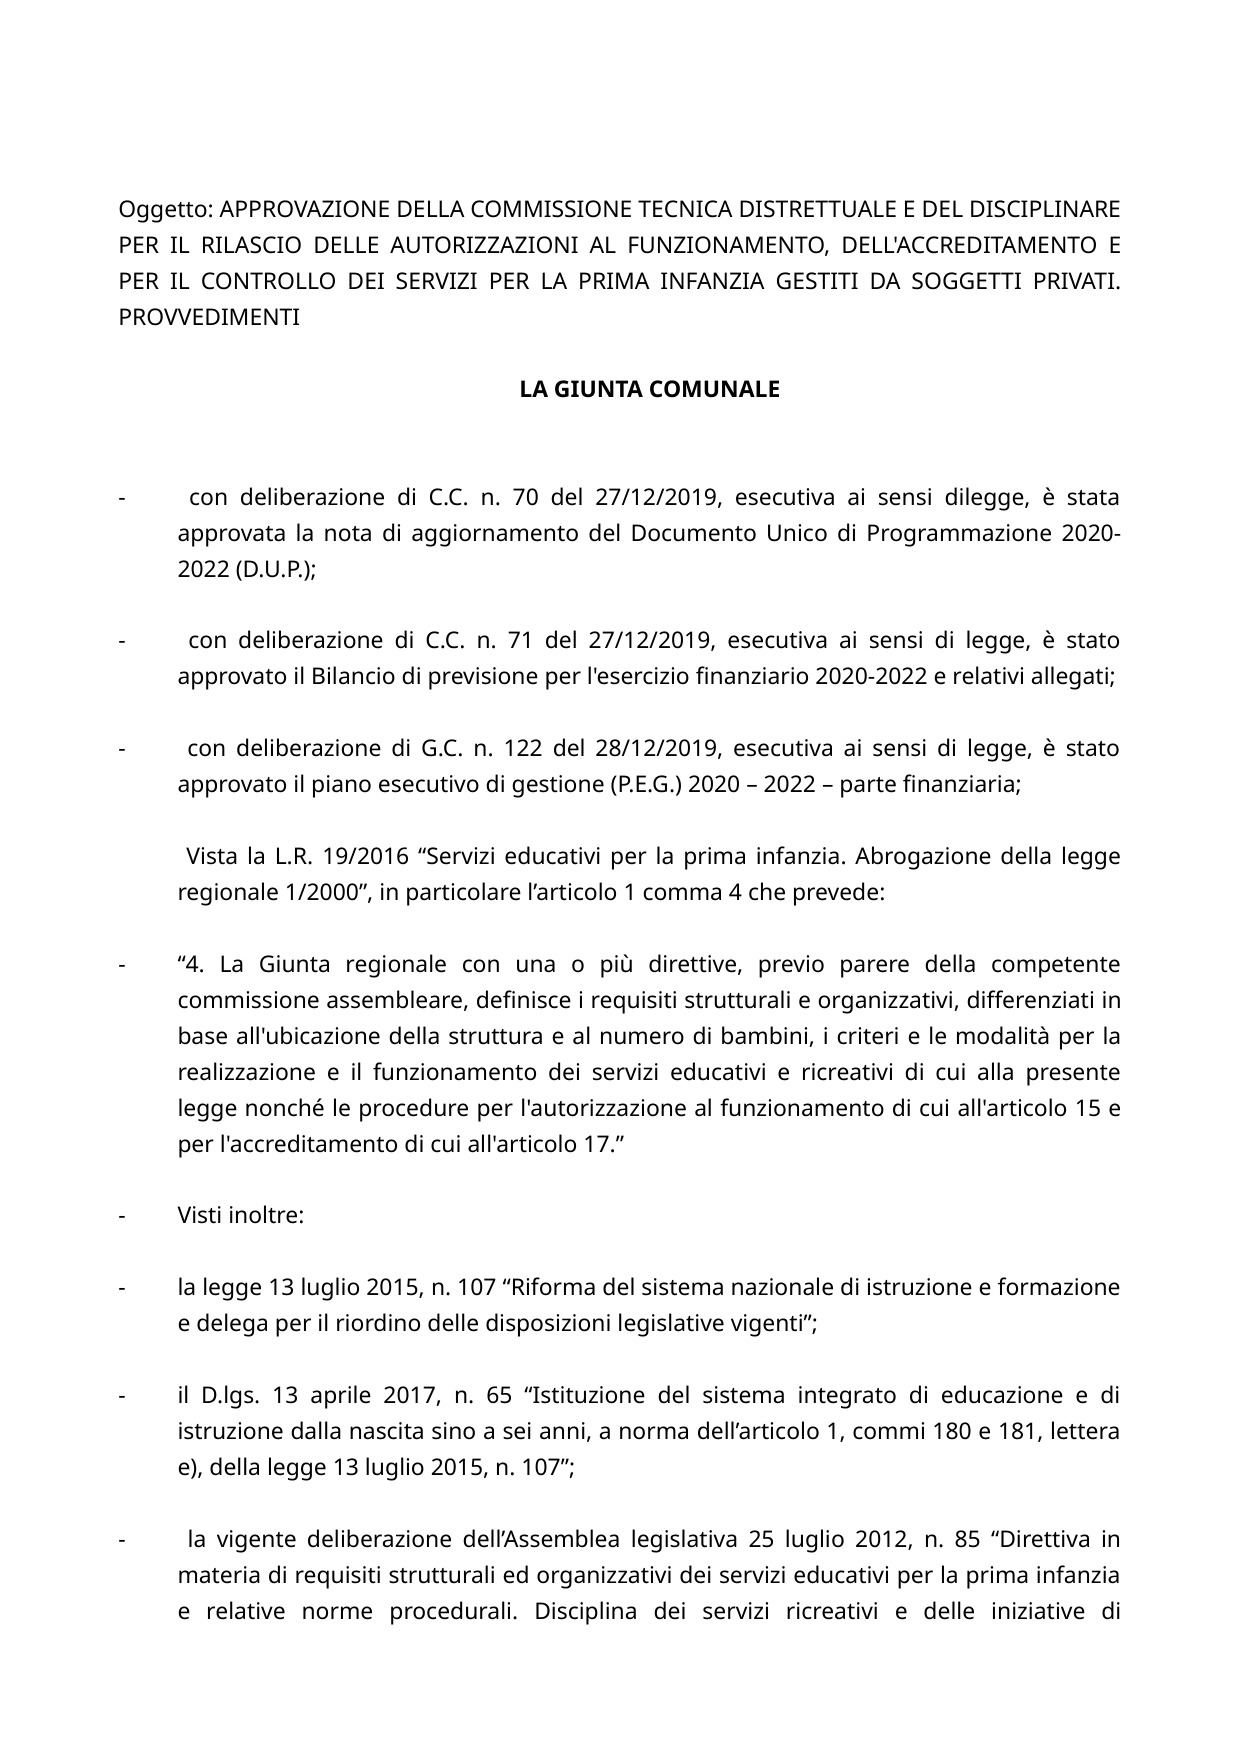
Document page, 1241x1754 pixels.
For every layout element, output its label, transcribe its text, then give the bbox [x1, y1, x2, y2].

text Oggetto: APPROVAZIONE DELLA COMMISSIONE TECNICA DISTRETTUALE E DEL DISCIPLINARE PER IL RILASCIO DELLE AUTORIZZAZIONI AL FUNZIONAMENTO, DELL'ACCREDITAMENTO E PER IL CONTROLLO DEI SERVIZI PER LA PRIMA INFANZIA GESTITI DA SOGGETTI PRIVATI. PROVVEDIMENTI [118, 193, 1122, 332]
list “4. La Giunta regionale con una o più direttive, previo parere della competente commissione assembleare, definisce i requisiti strutturali e organizzativi, differenziati in base all'ubicazione della struttura e al numero di bambini, i criteri e le modalità per la realizzazione e il funzionamento dei servizi educativi e ricreativi di cui alla presente legge nonché le procedure per l'autorizzazione al funzionamento di cui all'articolo 15 e per l'accreditamento di cui all'articolo 17.” [118, 948, 1122, 1159]
list con deliberazione di C.C. n. 71 del 27/12/2019, esecutiva ai sensi di legge, è stato approvato il Bilancio di previsione per l'esercizio finanziario 2020-2022 e relativi allegati; [118, 624, 1122, 692]
list la vigente deliberazione dell’Assemblea legislativa 25 luglio 2012, n. 85 “Direttiva in materia di requisiti strutturali ed organizzativi dei servizi educativi per la prima infanzia e relative norme procedurali. Disciplina dei servizi ricreativi e delle iniziative di [118, 1523, 1122, 1626]
list Visti inoltre: [118, 1199, 1122, 1231]
text LA GIUNTA COMUNALE [118, 373, 1122, 404]
list la legge 13 luglio 2015, n. 107 “Riforma del sistema nazionale di istruzione e formazione e delega per il riordino delle disposizioni legislative vigenti”; [118, 1271, 1122, 1338]
list il D.lgs. 13 aprile 2017, n. 65 “Istituzione del sistema integrato di educazione e di istruzione dalla nascita sino a sei anni, a norma dell’articolo 1, commi 180 e 181, lettera e), della legge 13 luglio 2015, n. 107”; [118, 1379, 1122, 1482]
list Vista la L.R. 19/2016 “Servizi educativi per la prima infanzia. Abrogazione della legge regionale 1/2000”, in particolare l’articolo 1 comma 4 che prevede: [118, 840, 1122, 907]
list con deliberazione di G.C. n. 122 del 28/12/2019, esecutiva ai sensi di legge, è stato approvato il piano esecutivo di gestione (P.E.G.) 2020 – 2022 – parte finanziaria; [118, 732, 1122, 799]
list con deliberazione di C.C. n. 70 del 27/12/2019, esecutiva ai sensi dilegge, è stata approvata la nota di aggiornamento del Documento Unico di Programmazione 2020-2022 (D.U.P.); [118, 481, 1122, 584]
